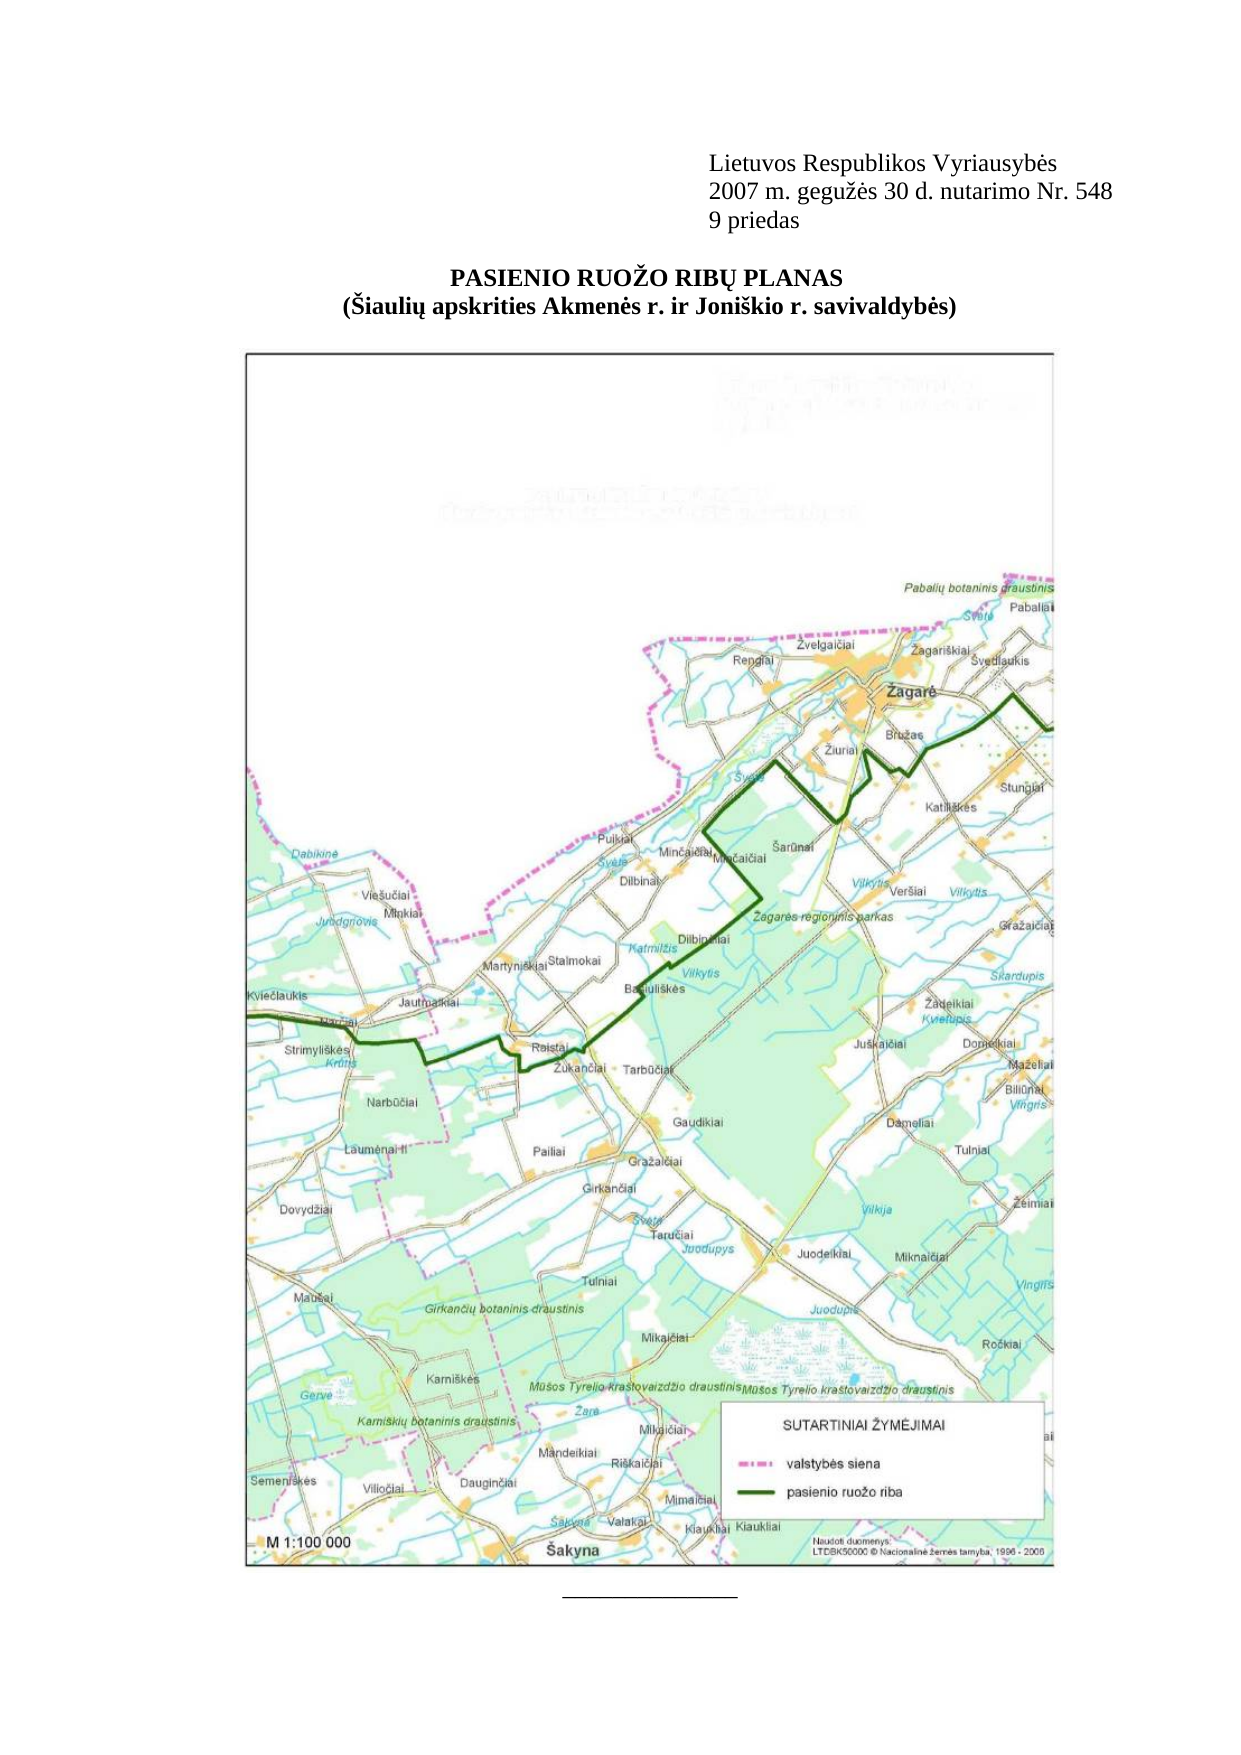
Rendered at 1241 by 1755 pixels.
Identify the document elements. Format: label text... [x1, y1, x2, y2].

text 9 priedas [177, 205, 1122, 234]
text PASIENIO RUOŽO RIBŲ PLANAS [177, 263, 1122, 291]
text (Šiaulių apskrities Akmenės r. ir Joniškio r. savivaldybės) [177, 291, 1122, 320]
text Lietuvos Respublikos Vyriausybės [177, 148, 1122, 176]
text 2007 m. gegužės 30 d. nutarimo Nr. 548 [177, 176, 1122, 205]
text ______________ [177, 1572, 1122, 1601]
